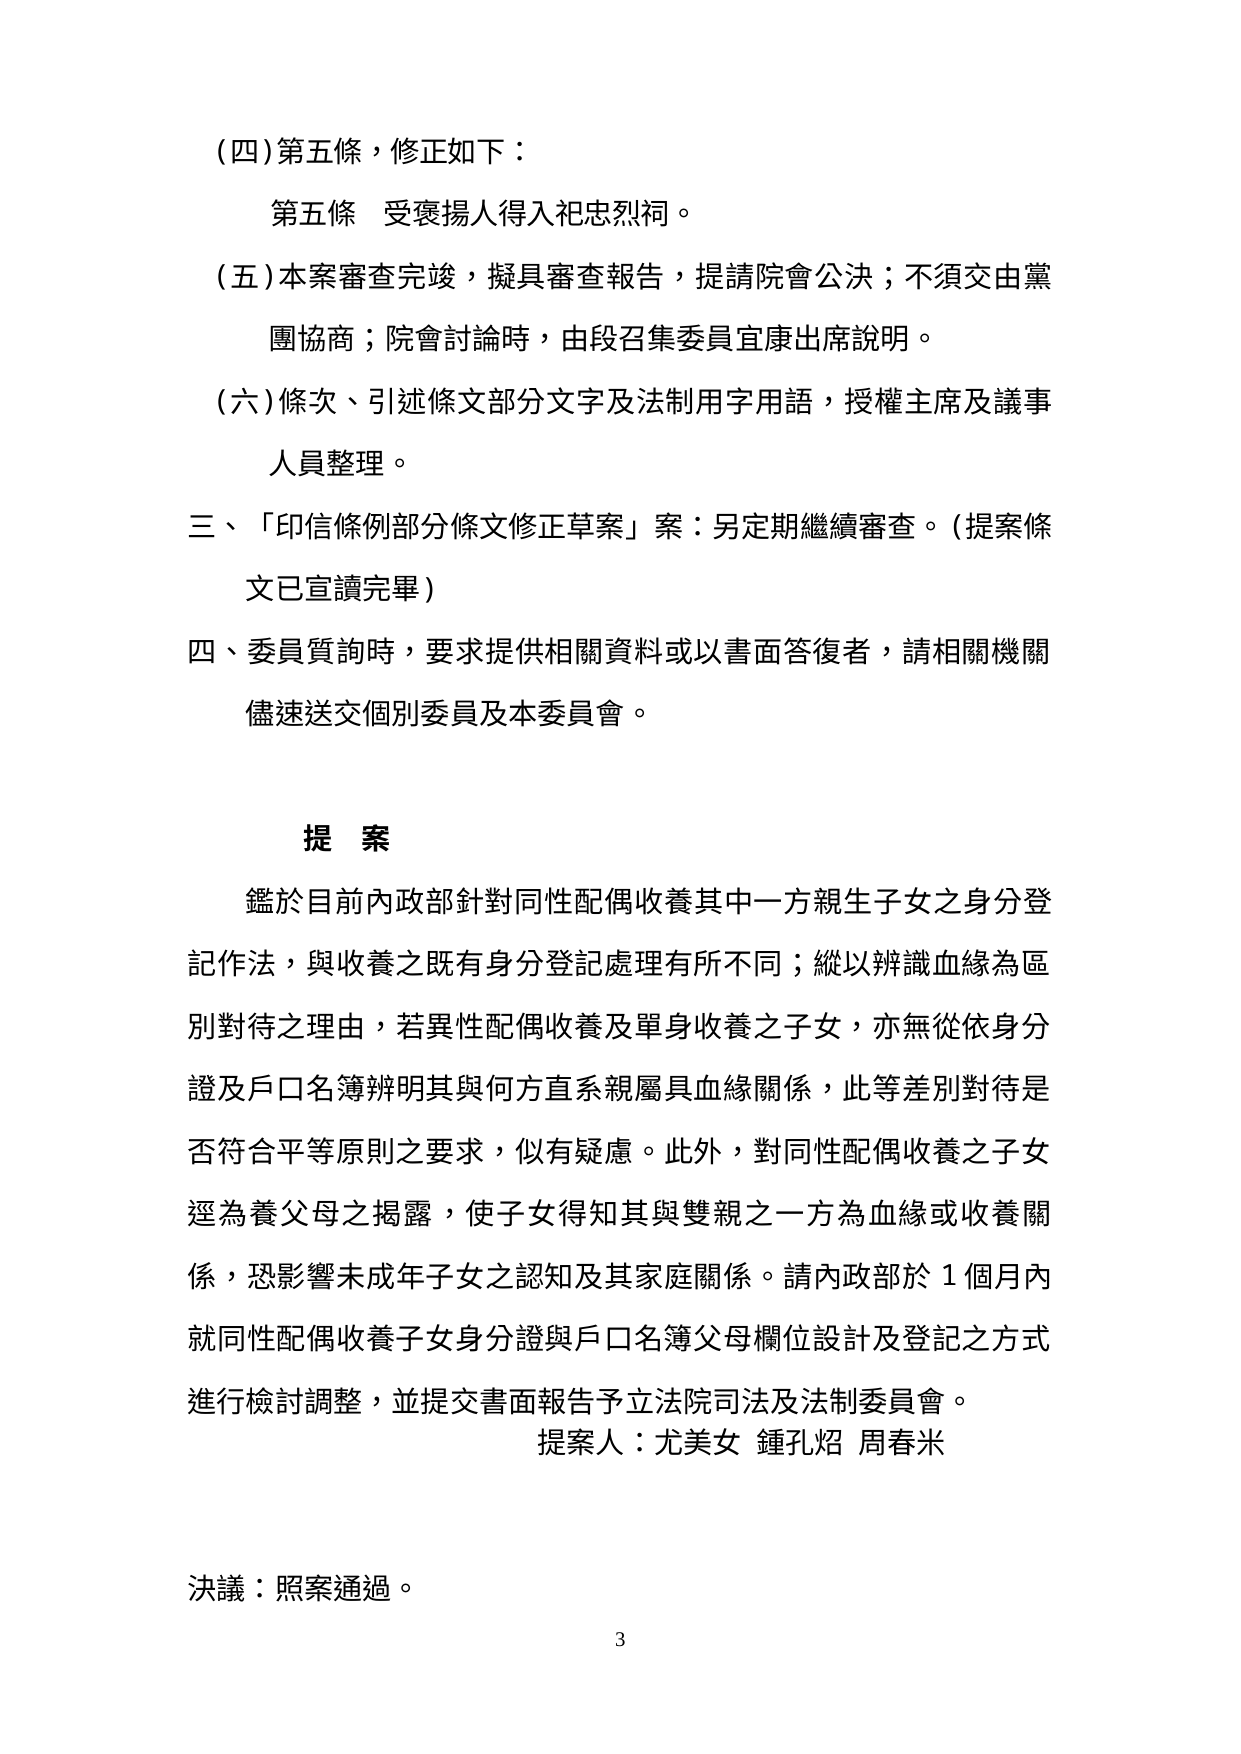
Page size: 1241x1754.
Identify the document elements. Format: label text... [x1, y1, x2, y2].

text 三、「印信條例部分條文修正草案」案：另定期繼續審查。(提案條文已宣讀完畢) [187, 483, 1053, 608]
text (四)第五條，修正如下： [212, 108, 1053, 170]
text 決議：照案通過。 [187, 1545, 1053, 1608]
text 四、委員質詢時，要求提供相關資料或以書面答復者，請相關機關儘速送交個別委員及本委員會。 [187, 608, 1053, 733]
text (五)本案審查完竣，擬具審查報告，提請院會公決；不須交由黨團協商；院會討論時，由段召集委員宜康出席說明。 [212, 233, 1053, 358]
text 第五條 受褒揚人得入祀忠烈祠。 [270, 170, 1053, 233]
text (六)條次、引述條文部分文字及法制用字用語，授權主席及議事人員整理。 [212, 358, 1053, 483]
text 鑑於目前內政部針對同性配偶收養其中一方親生子女之身分登記作法，與收養之既有身分登記處理有所不同；縱以辨識血緣為區別對待之理由，若異性配偶收養及單身收養之子女，亦無從依身分證及戶口名簿辨明其與何方直系親屬具血緣關係，此等差別對待是否符合平等原則之要求，似有疑慮。此外，對同性配偶收養之子女逕為養父母之揭露，使子女得知其與雙親之一方為血緣或收養關係，恐影響未成年子女之認知及其家庭關係。請內政部於1個月內就同性配偶收養子女身分證與戶口名簿父母欄位設計及登記之方式進行檢討調整，並提交書面報告予立法院司法及法制委員會。 [187, 858, 1053, 1420]
text 提案人：尤美女 鍾孔炤 周春米 [537, 1420, 1053, 1462]
text 提 案 [187, 795, 1053, 858]
